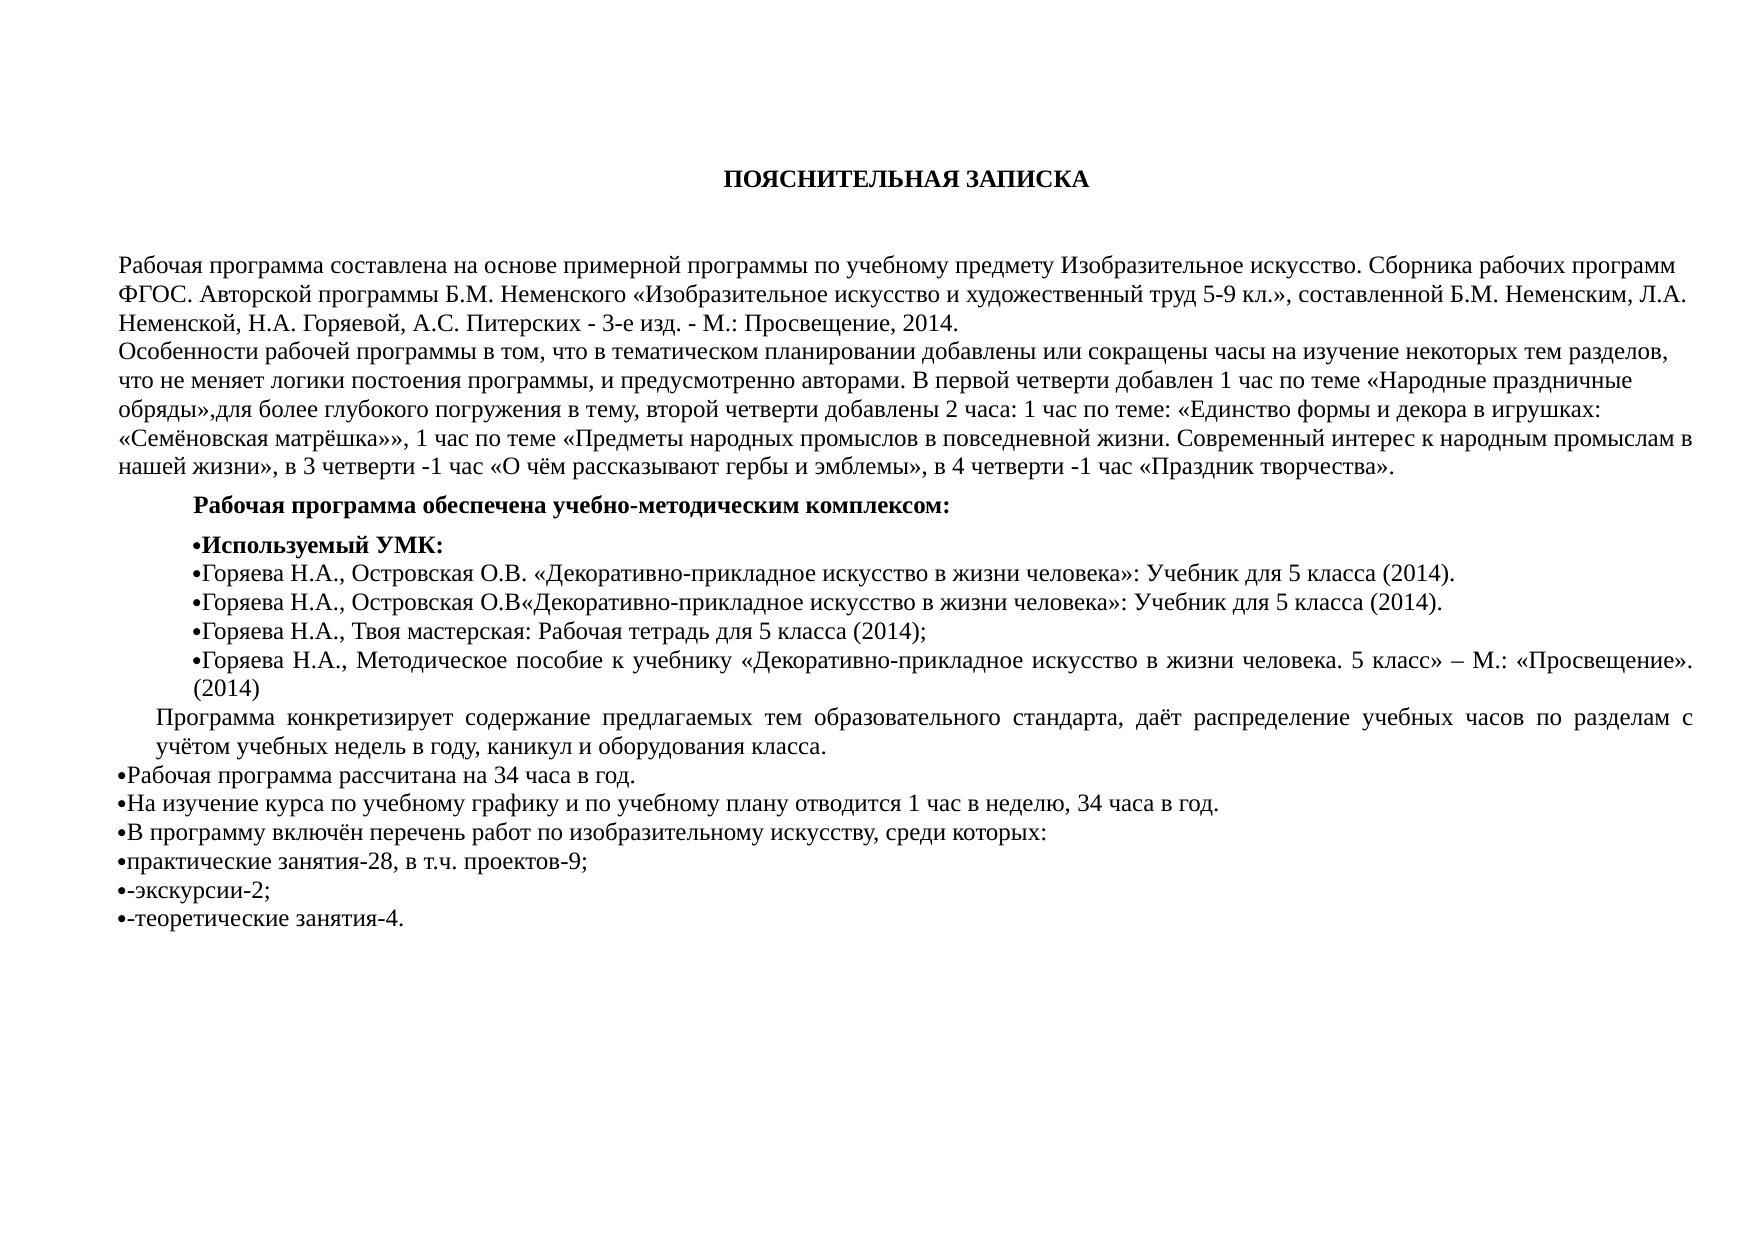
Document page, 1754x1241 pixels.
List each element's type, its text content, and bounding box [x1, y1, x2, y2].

list Горяева Н.А., Методическое пособие к учебнику «Декоративно-прикладное искусство в жизни человека. 5 класс» – М.: «Просвещение». (2014) [193, 645, 1695, 702]
list -теоретические занятия-4. [118, 903, 1680, 932]
list Горяева Н.А., Островская О.В«Декоративно-прикладное искусство в жизни человека»: Учебник для 5 класса (2014). [193, 587, 1695, 616]
list В программу включён перечень работ по изобразительному искусству, среди которых: [118, 817, 1695, 846]
list Горяева Н.А., Островская О.В. «Декоративно-прикладное искусство в жизни человека»: Учебник для 5 класса (2014). [193, 558, 1695, 587]
text Рабочая программа составлена на основе примерной программы по учебному предмету Изобразительное искусство. Сборника рабочих программ ФГОС. Авторской программы Б.М. Неменского «Изобразительное искусство и художественный труд 5-9 кл.», составленной Б.М. Неменским, Л.А. Неменской, Н.А. Горяевой, А.С. Питерских - 3-е изд. - М.: Просвещение, 2014. [118, 250, 1695, 336]
text Рабочая программа обеспечена учебно-методическим комплексом: [193, 491, 1695, 519]
text Программа конкретизирует содержание предлагаемых тем образовательного стандарта, даёт распределение учебных часов по разделам с учётом учебных недель в году, каникул и оборудования класса. [156, 702, 1695, 760]
text ПОЯСНИТЕЛЬНАЯ ЗАПИСКА [118, 164, 1695, 193]
list Рабочая программа рассчитана на 34 часа в год. [118, 760, 1695, 788]
list На изучение курса по учебному графику и по учебному плану отводится 1 час в неделю, 34 часа в год. [118, 788, 1695, 817]
list -экскурсии-2; [118, 875, 1680, 903]
list Используемый УМК: [193, 530, 1695, 558]
text Особенности рабочей программы в том, что в тематическом планировании добавлены или сокращены часы на изучение некоторых тем разделов, что не меняет логики постоения программы, и предусмотренно авторами. В первой четверти добавлен 1 час по теме «Народные праздничные обряды»,для более глубокого погружения в тему, второй четверти добавлены 2 часа: 1 час по теме: «Единство формы и декора в игрушках: «Семёновская матрёшка»», 1 час по теме «Предметы народных промыслов в повседневной жизни. Современный интерес к народным промыслам в нашей жизни», в 3 четверти -1 час «О чём рассказывают гербы и эмблемы», в 4 четверти -1 час «Праздник творчества». [118, 336, 1695, 480]
list практические занятия-28, в т.ч. проектов-9; [118, 846, 1680, 875]
list Горяева Н.А., Твоя мастерская: Рабочая тетрадь для 5 класса (2014); [193, 616, 1695, 645]
